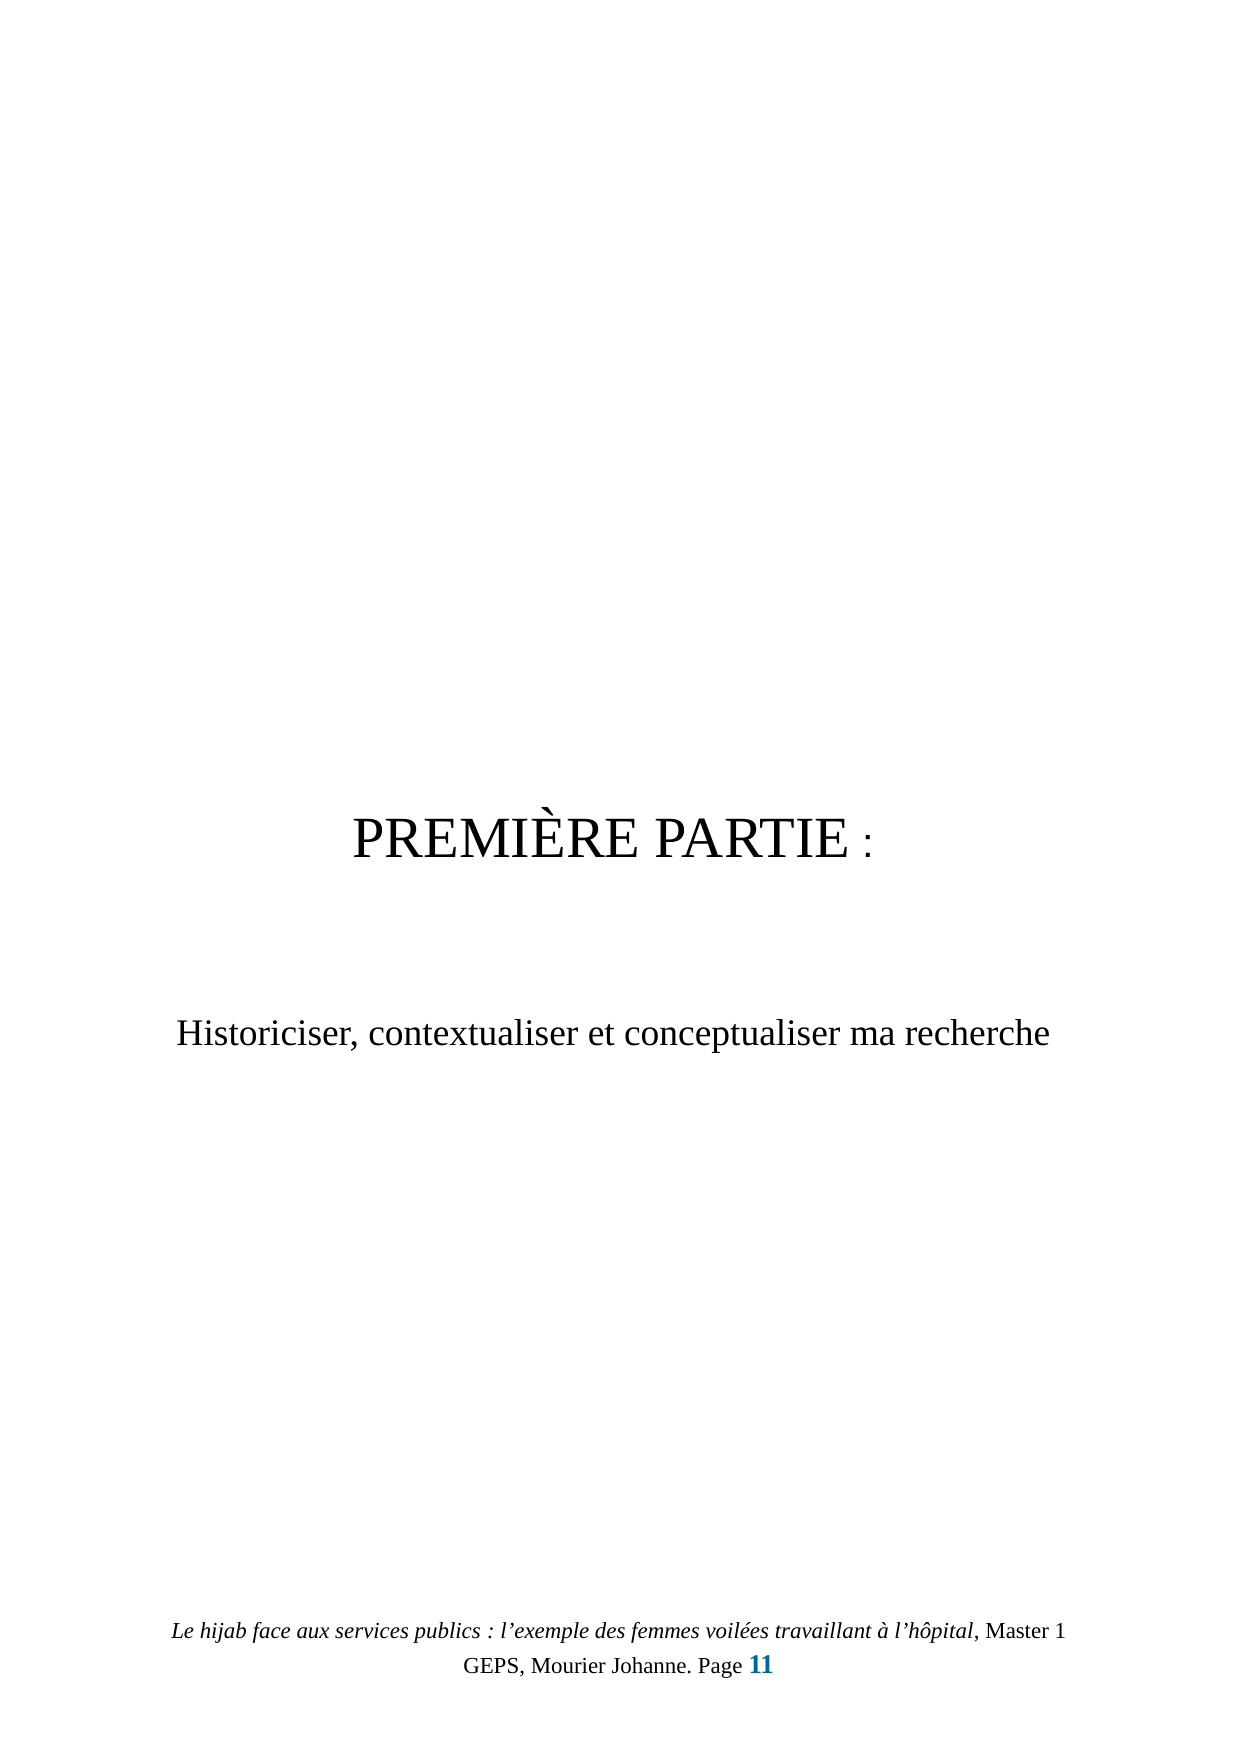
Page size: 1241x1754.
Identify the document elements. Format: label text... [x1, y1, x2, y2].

text Historiciser, contextualiser et conceptualiser ma recherche [147, 1010, 1090, 1053]
subtitle PREMIÈRE PARTIE : [147, 803, 1090, 870]
